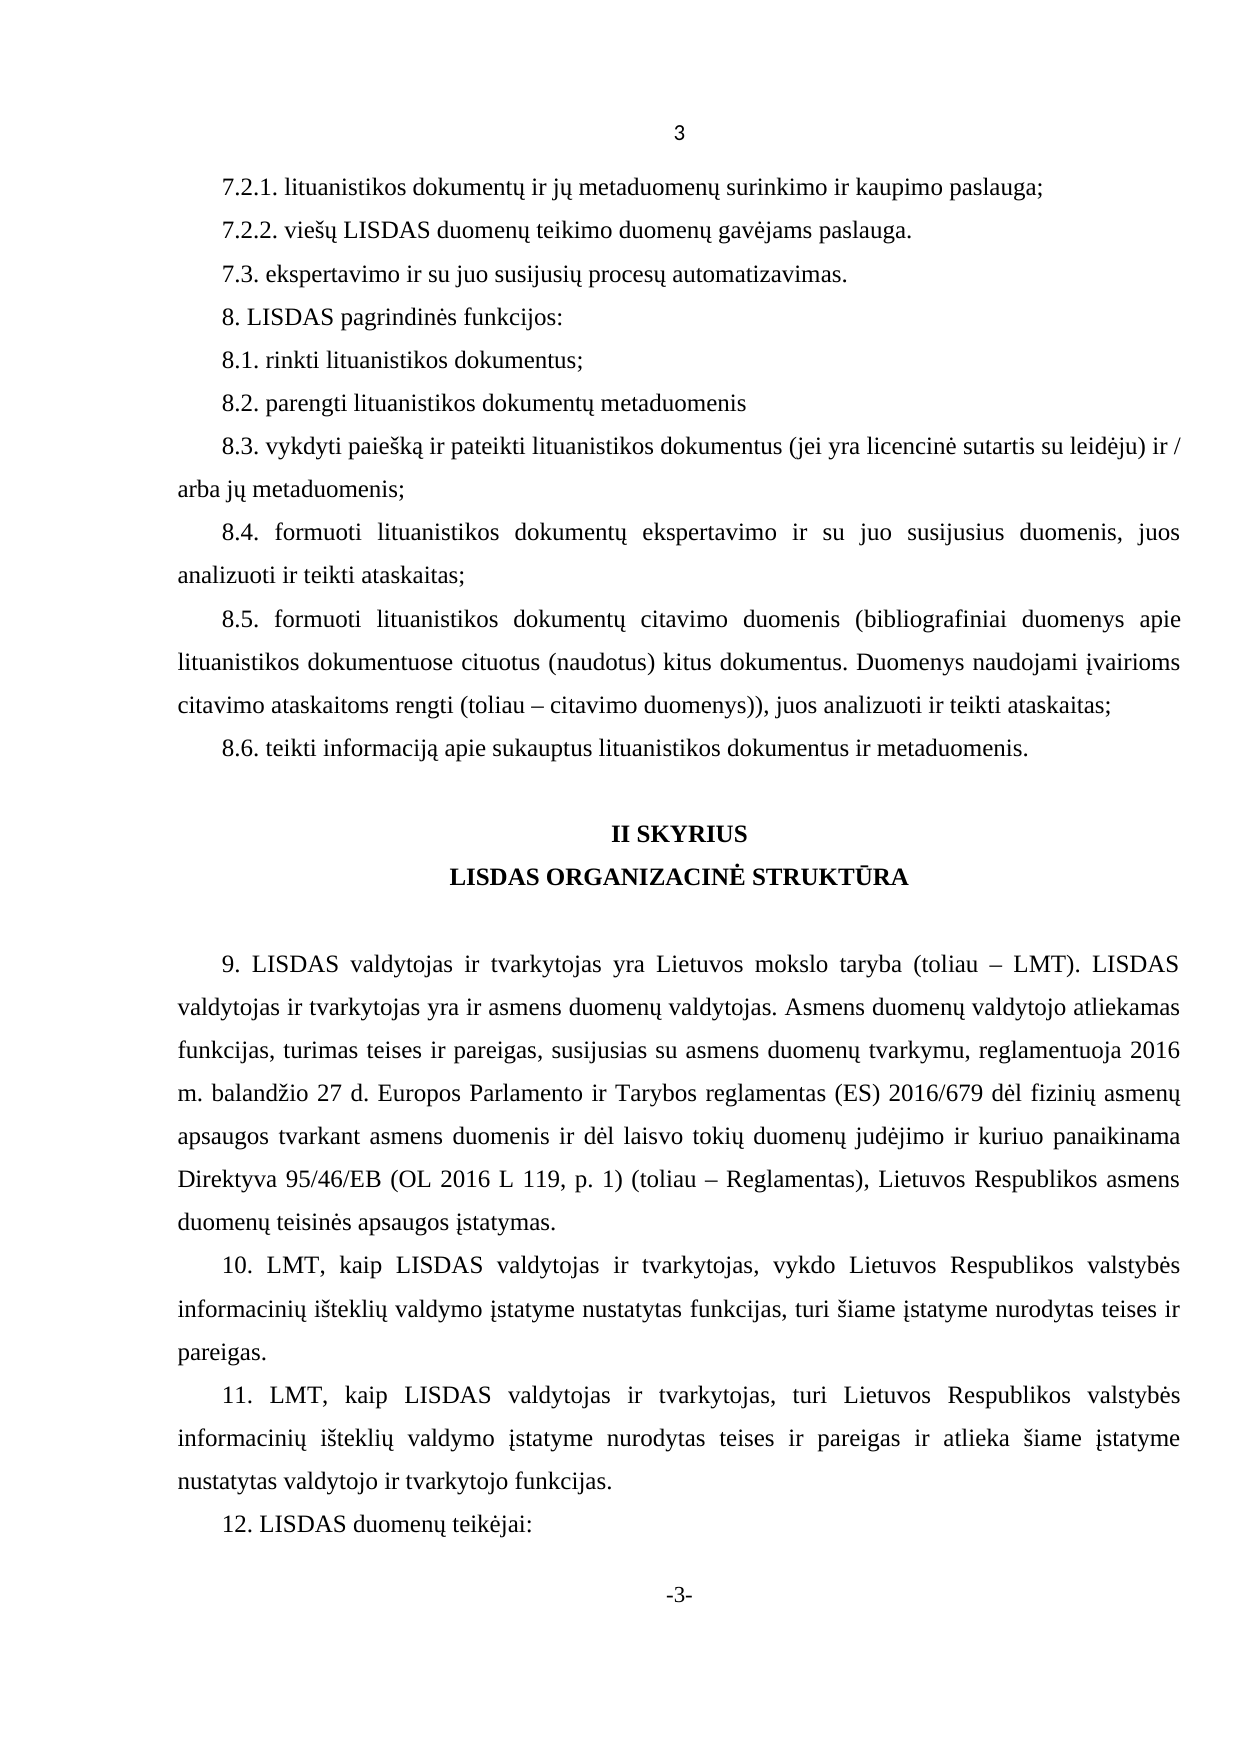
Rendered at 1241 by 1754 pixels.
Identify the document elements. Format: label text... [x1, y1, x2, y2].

text 8.4. formuoti lituanistikos dokumentų ekspertavimo ir su juo susijusius duomenis, juos analizuoti ir teikti ataskaitas; [177, 517, 1181, 589]
text 8.5. formuoti lituanistikos dokumentų citavimo duomenis (bibliografiniai duomenys apie lituanistikos dokumentuose cituotus (naudotus) kitus dokumentus. Duomenys naudojami įvairioms citavimo ataskaitoms rengti (toliau – citavimo duomenys)), juos analizuoti ir teikti ataskaitas; [177, 604, 1181, 719]
text 9. LISDAS valdytojas ir tvarkytojas yra Lietuvos mokslo taryba (toliau – LMT). LISDAS valdytojas ir tvarkytojas yra ir asmens duomenų valdytojas. Asmens duomenų valdytojo atliekamas funkcijas, turimas teises ir pareigas, susijusias su asmens duomenų tvarkymu, reglamentuoja 2016 m. balandžio 27 d. Europos Parlamento ir Tarybos reglamentas (ES) 2016/679 dėl fizinių asmenų apsaugos tvarkant asmens duomenis ir dėl laisvo tokių duomenų judėjimo ir kuriuo panaikinama Direktyva 95/46/EB (OL 2016 L 119, p. 1) (toliau – Reglamentas), Lietuvos Respublikos asmens duomenų teisinės apsaugos įstatymas. [177, 949, 1181, 1236]
text 7.3. ekspertavimo ir su juo susijusių procesų automatizavimas. [177, 259, 1181, 287]
text II SKYRIUS [177, 819, 1181, 848]
text 10. LMT, kaip LISDAS valdytojas ir tvarkytojas, vykdo Lietuvos Respublikos valstybės informacinių išteklių valdymo įstatyme nustatytas funkcijas, turi šiame įstatyme nurodytas teises ir pareigas. [177, 1251, 1181, 1366]
text LISDAS ORGANIZACINĖ STRUKTŪRA [177, 862, 1181, 891]
text 8.6. teikti informaciją apie sukauptus lituanistikos dokumentus ir metaduomenis. [177, 733, 1181, 762]
text 8.2. parengti lituanistikos dokumentų metaduomenis [177, 388, 1181, 417]
text 8.3. vykdyti paiešką ir pateikti lituanistikos dokumentus (jei yra licencinė sutartis su leidėju) ir / arba jų metaduomenis; [177, 431, 1181, 503]
text 8.1. rinkti lituanistikos dokumentus; [177, 345, 1181, 374]
text 12. LISDAS duomenų teikėjai: [177, 1509, 1181, 1538]
text 7.2.2. viešų LISDAS duomenų teikimo duomenų gavėjams paslauga. [177, 216, 1181, 244]
text 11. LMT, kaip LISDAS valdytojas ir tvarkytojas, turi Lietuvos Respublikos valstybės informacinių išteklių valdymo įstatyme nurodytas teises ir pareigas ir atlieka šiame įstatyme nustatytas valdytojo ir tvarkytojo funkcijas. [177, 1380, 1181, 1495]
text 8. LISDAS pagrindinės funkcijos: [177, 302, 1181, 331]
text 7.2.1. lituanistikos dokumentų ir jų metaduomenų surinkimo ir kaupimo paslauga; [177, 172, 1181, 201]
